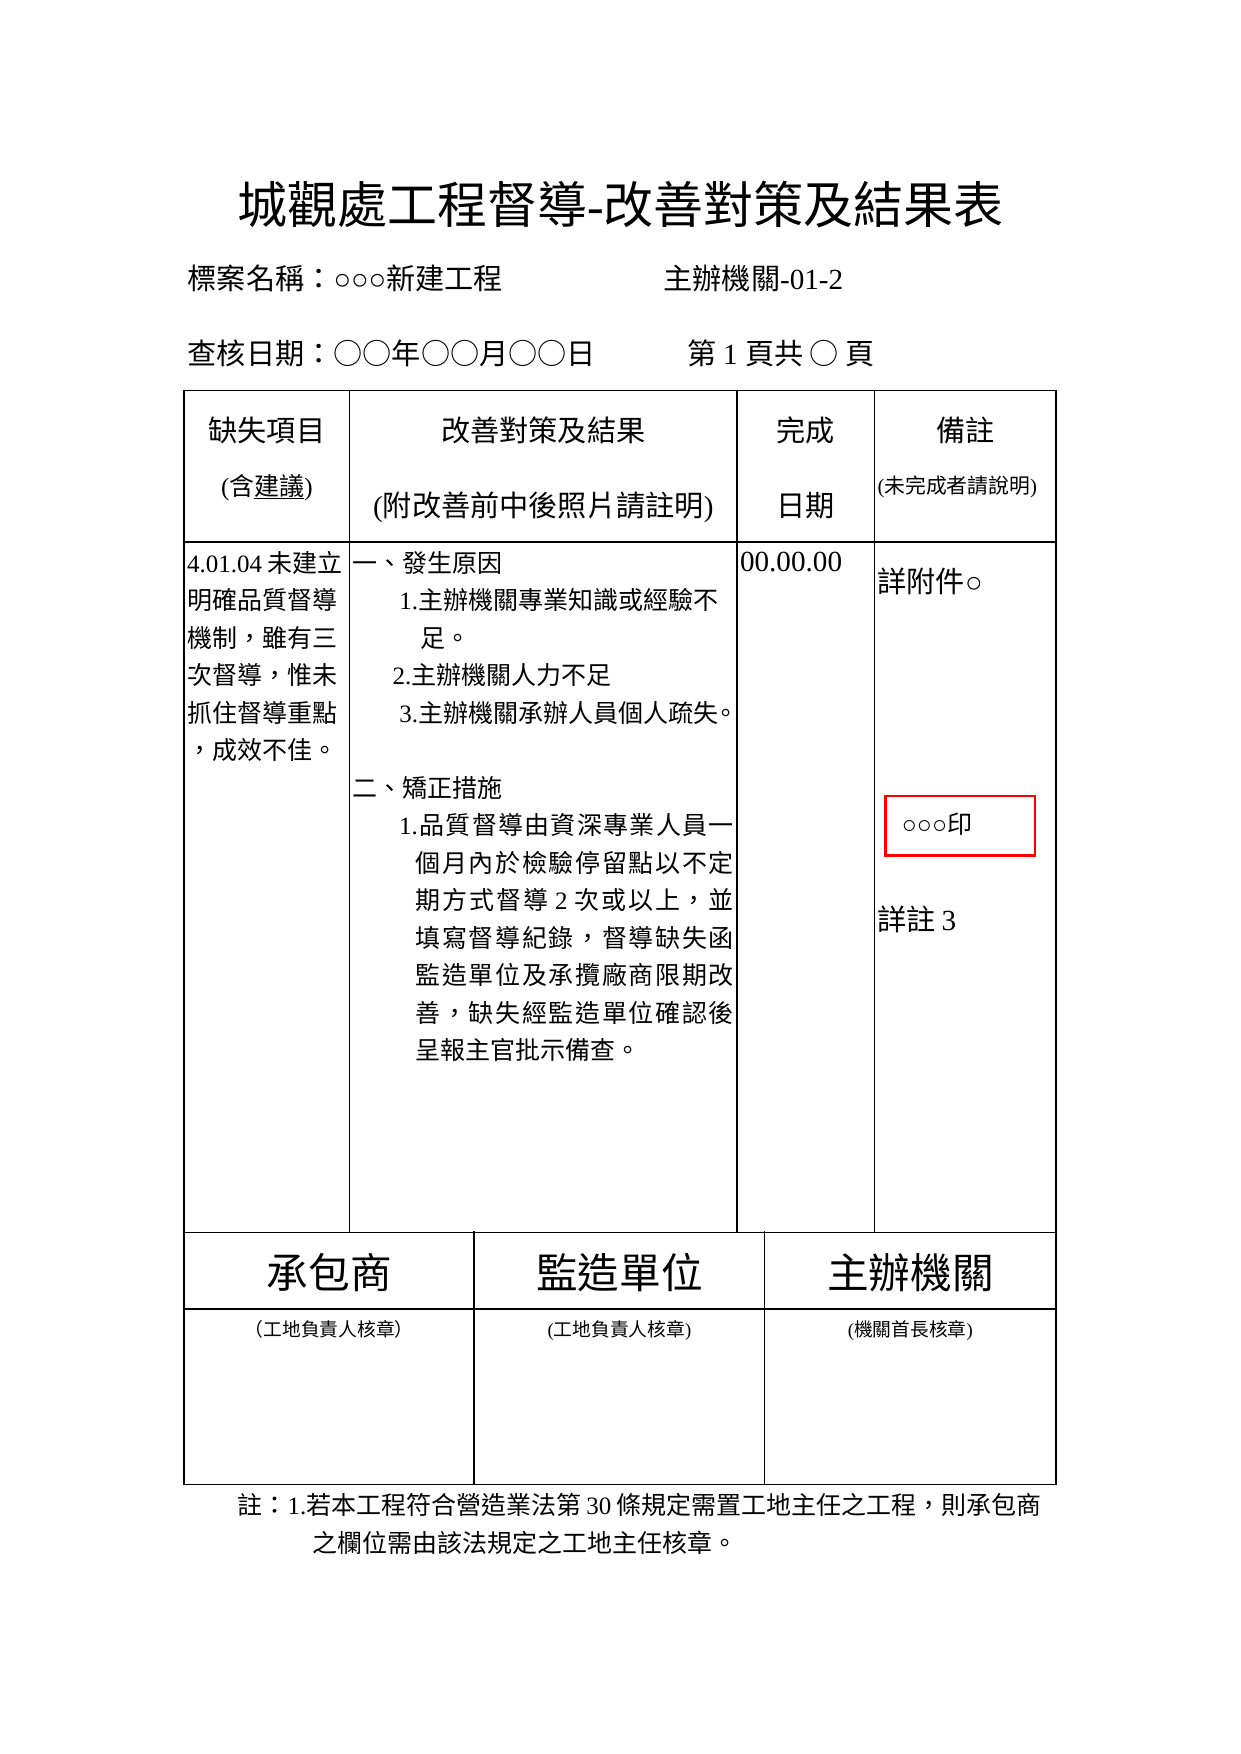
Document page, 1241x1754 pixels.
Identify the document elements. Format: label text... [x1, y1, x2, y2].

table_cell 4.01.04未建立明確品質督導機制，雖有三次督導，惟未抓住督導重點 ，成效不佳。 [185, 543, 349, 1231]
table_header 缺失項目 (含建議) [185, 391, 349, 541]
table_cell 主辦機關 [765, 1233, 1055, 1308]
table_cell 一、發生原因 1.主辦機關專業知識或經驗不足。 2.主辦機關人力不足 3.主辦機關承辦人員個人疏失。 二、矯正措施 1.品質督導由資深專業人員一個月內於檢驗停留點以不定期方式督導2次或以上，並填寫督導紀錄，督導缺失函監造單位及承攬廠商限期改善，缺失經監造單位確認後呈報主官批示備查。 [350, 543, 736, 1231]
table_cell 00.00.00 [738, 543, 874, 1231]
table_cell 監造單位 [475, 1233, 764, 1308]
text 標案名稱：○○○新建工程 主辦機關-01-2 [187, 239, 1053, 314]
table_cell 詳附件○ 詳註3 [875, 543, 1055, 1231]
table_header 備註 (未完成者請說明) [875, 391, 1055, 541]
text 查核日期：○○年○○月○○日 第 1 頁共 ○ 頁 [187, 314, 1053, 389]
text 城觀處工程督導-改善對策及結果表 [187, 164, 1053, 239]
table_header 改善對策及結果 (附改善前中後照片請註明) [350, 391, 736, 541]
text 註：1.若本工程符合營造業法第30條規定需置工地主任之工程，則承包商之欄位需由該法規定之工地主任核章。 [237, 1485, 1053, 1560]
table_cell （工地負責人核章） [185, 1310, 473, 1484]
table_cell (工地負責人核章) [475, 1310, 764, 1484]
table_cell (機關首長核章) [765, 1310, 1055, 1484]
table_header 完成 日期 [738, 391, 874, 541]
table_cell 承包商 [185, 1233, 473, 1308]
